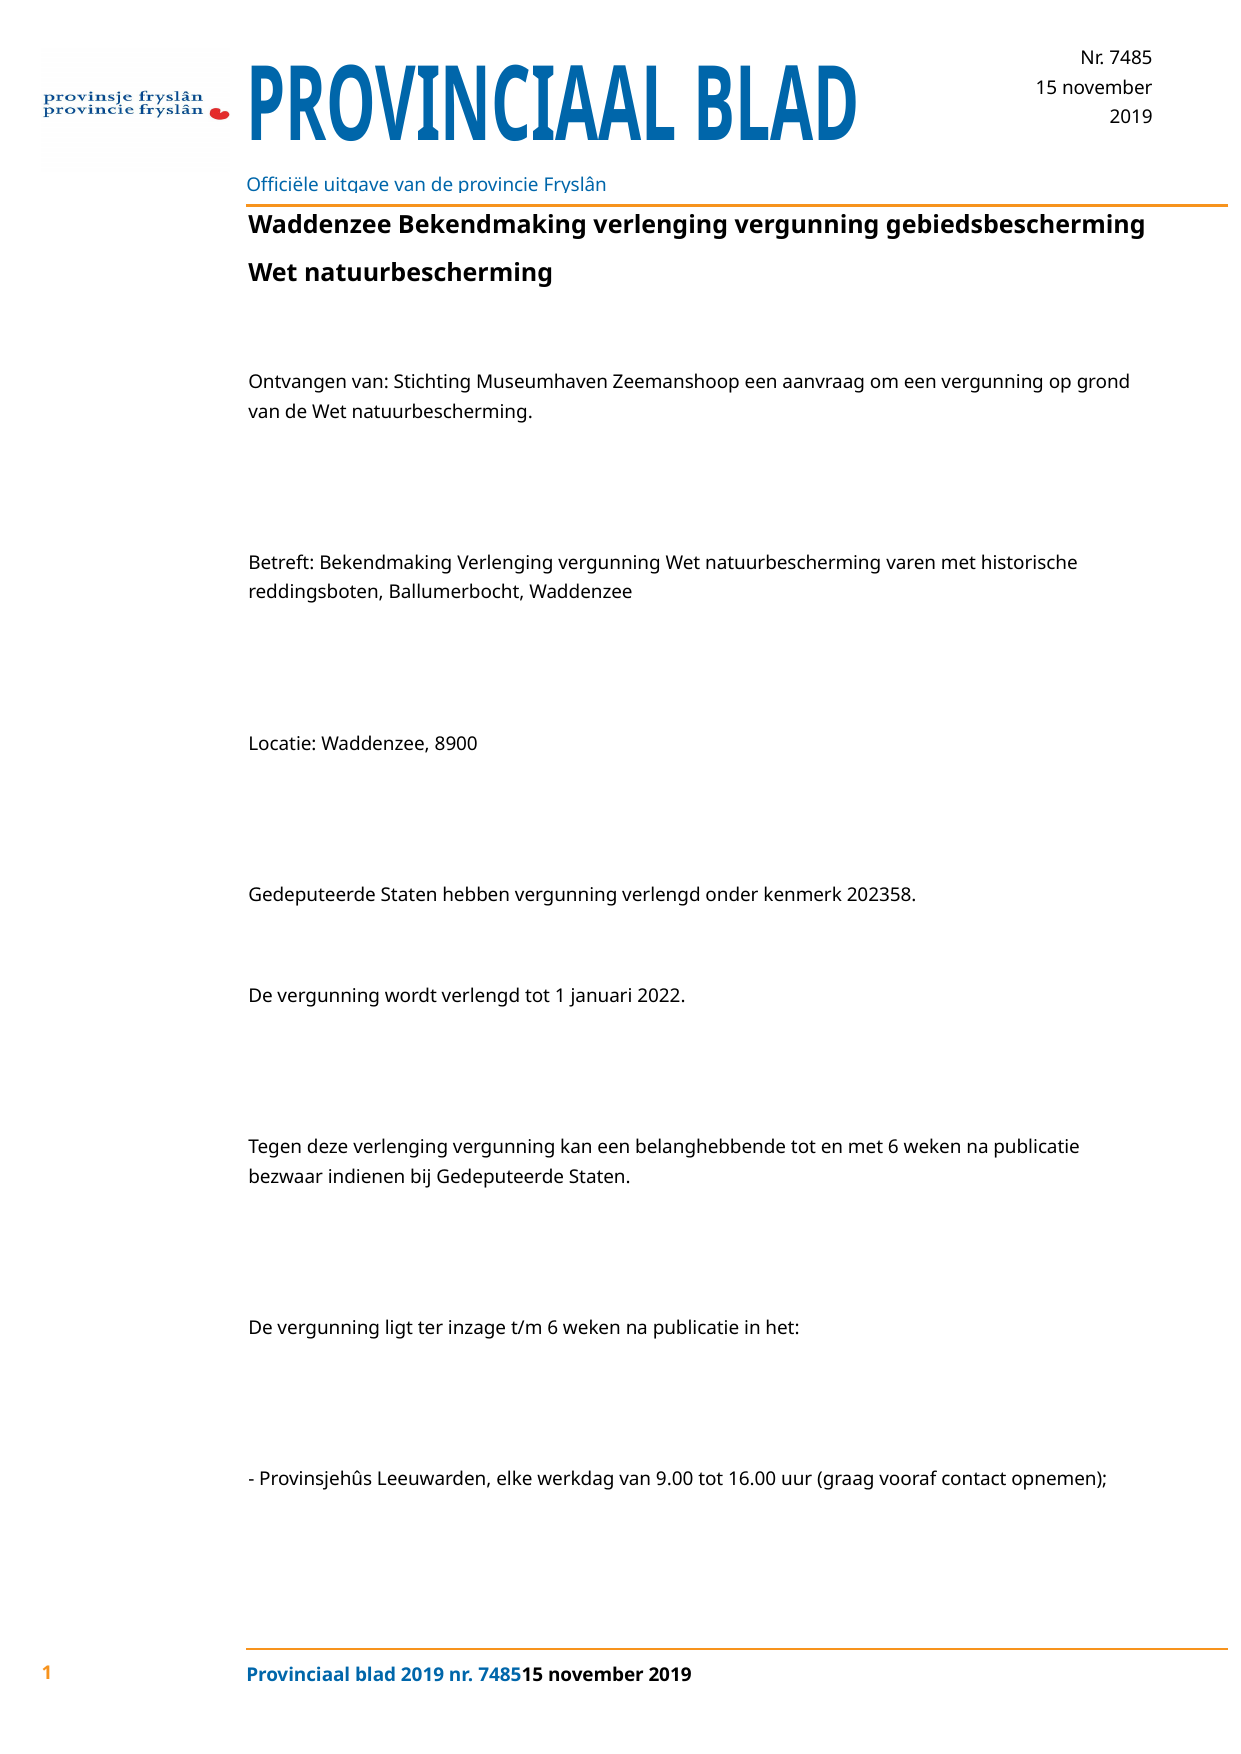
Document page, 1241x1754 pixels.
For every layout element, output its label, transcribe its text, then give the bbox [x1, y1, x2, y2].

text Gedeputeerde Staten hebben vergunning verlengd onder kenmerk 202358. [248, 881, 1152, 907]
text De vergunning ligt ter inzage t/m 6 weken na publicatie in het: [248, 1314, 1152, 1340]
text Betreft: Bekendmaking Verlenging vergunning Wet natuurbescherming varen met historische reddingsboten, Ballumerbocht, Waddenzee [248, 549, 1152, 604]
text Locatie: Waddenzee, 8900 [248, 730, 1152, 756]
text Waddenzee Bekendmaking verlenging vergunning gebiedsbescherming Wet natuurbescherming [248, 207, 1152, 288]
text - Provinsjehûs Leeuwarden, elke werkdag van 9.00 tot 16.00 uur (graag vooraf contact opnemen); [248, 1465, 1152, 1491]
text De vergunning wordt verlengd tot 1 januari 2022. [248, 982, 1152, 1008]
picture [41, 47, 231, 172]
text Ontvangen van: Stichting Museumhaven Zeemanshoop een aanvraag om een vergunning op grond van de Wet natuurbescherming. [248, 368, 1152, 424]
text Tegen deze verlenging vergunning kan een belanghebbende tot en met 6 weken na publicatie bezwaar indienen bij Gedeputeerde Staten. [248, 1133, 1152, 1189]
